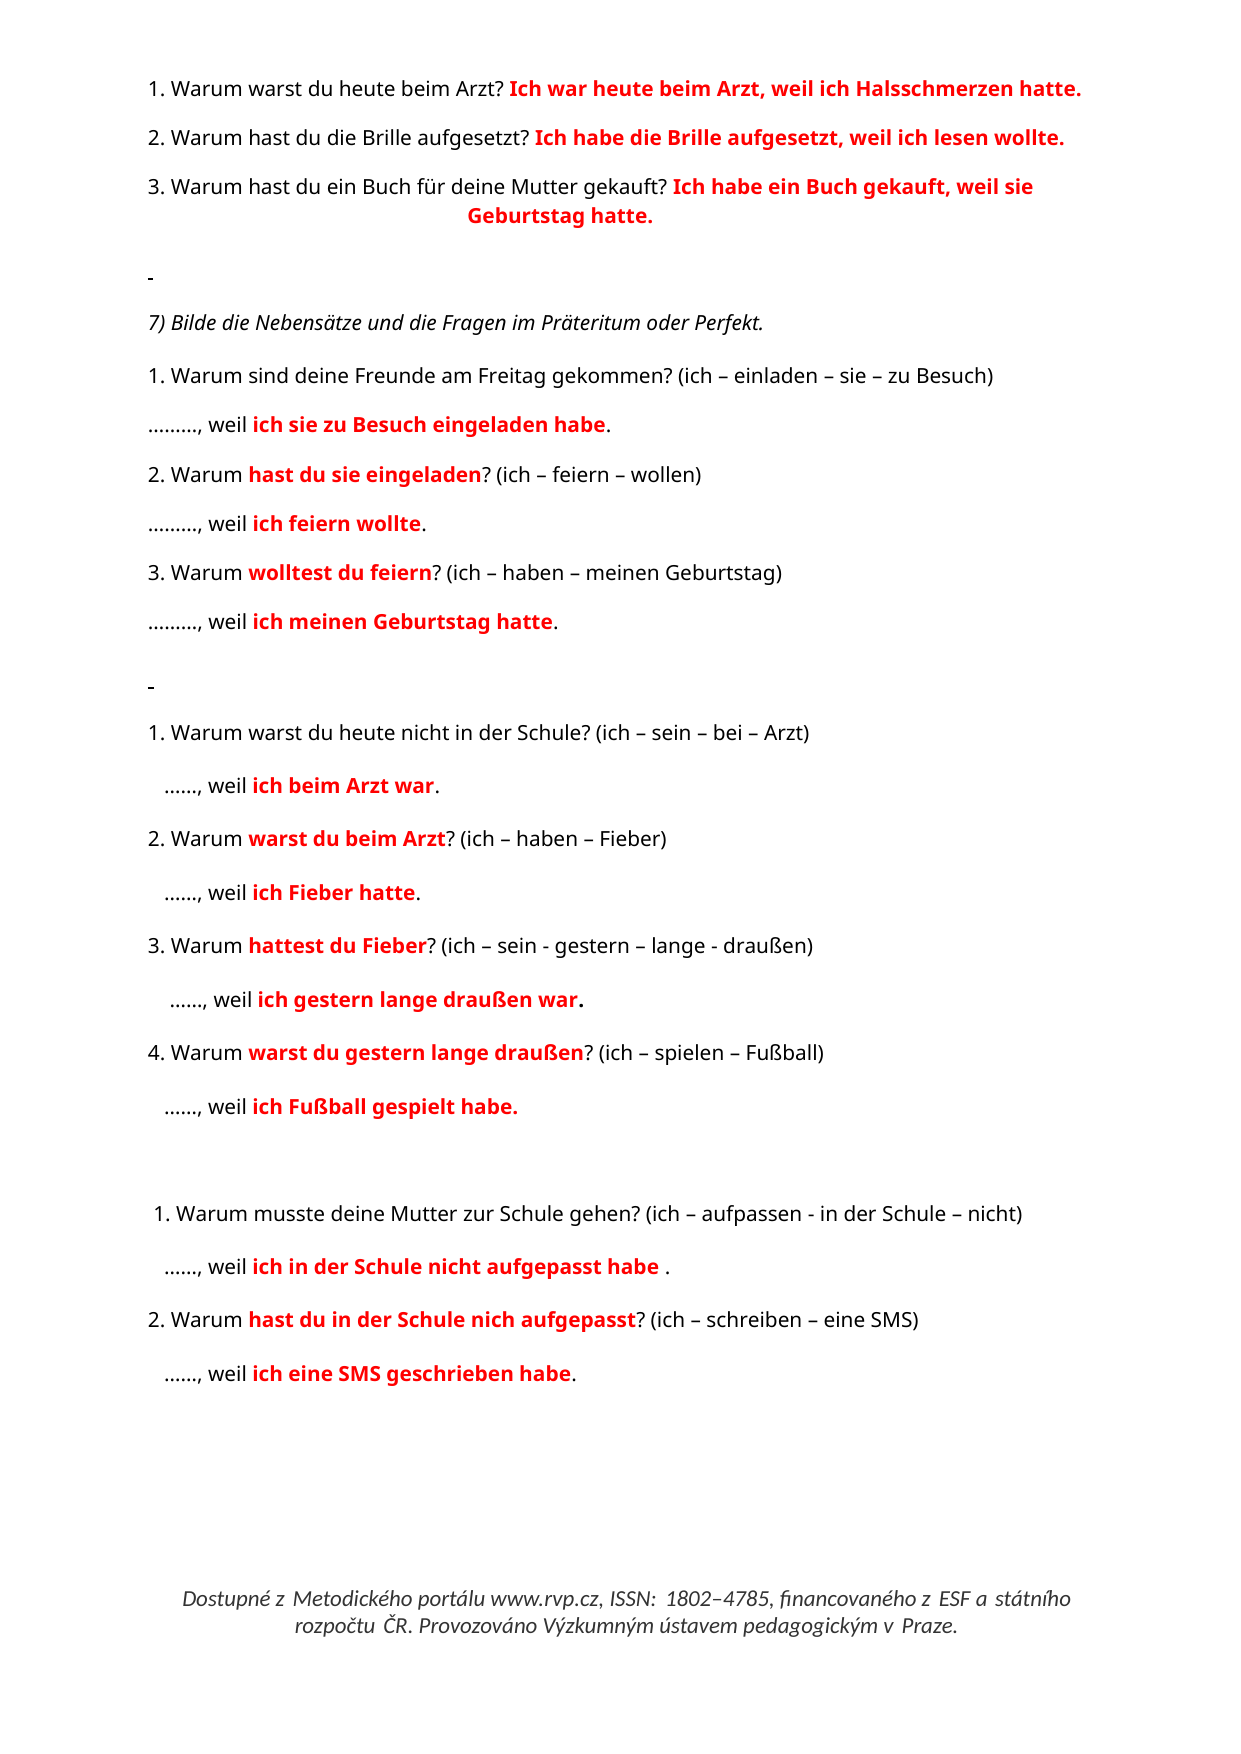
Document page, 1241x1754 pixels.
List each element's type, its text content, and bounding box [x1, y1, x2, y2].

text ……, weil ich Fieber hatte. [148, 878, 1107, 906]
text 1. Warum warst du heute nicht in der Schule? (ich – sein – bei – Arzt) [148, 718, 1107, 746]
text 3. Warum hattest du Fieber? (ich – sein - gestern – lange - draußen) [148, 931, 1107, 960]
text ……, weil ich Fußball gespielt habe. [148, 1092, 1107, 1120]
text 3. Warum hast du ein Buch für deine Mutter gekauft? Ich habe ein Buch gekauft, weil sie [148, 172, 1107, 201]
text ………, weil ich feiern wollte. [148, 509, 1107, 537]
text 7) Bilde die Nebensätze und die Fragen im Präteritum oder Perfekt. [148, 308, 1107, 336]
text 1. Warum warst du heute beim Arzt? Ich war heute beim Arzt, weil ich Halsschmerzen hatte. [148, 74, 1107, 102]
text 2. Warum hast du in der Schule nich aufgepasst? (ich – schreiben – eine SMS) [148, 1306, 1107, 1334]
text ……, weil ich eine SMS geschrieben habe. [148, 1359, 1107, 1387]
text ……, weil ich in der Schule nicht aufgepasst habe . [148, 1252, 1107, 1281]
text ……, weil ich beim Arzt war. [148, 771, 1107, 799]
text 4. Warum warst du gestern lange draußen? (ich – spielen – Fußball) [148, 1038, 1107, 1067]
text ……, weil ich gestern lange draußen war. [148, 985, 1107, 1013]
text 2. Warum hast du sie eingeladen? (ich – feiern – wollen) [148, 460, 1107, 488]
text 2. Warum hast du die Brille aufgesetzt? Ich habe die Brille aufgesetzt, weil ich lesen wollte. [148, 123, 1107, 152]
text 3. Warum wolltest du feiern? (ich – haben – meinen Geburtstag) [148, 558, 1107, 587]
text Geburtstag hatte. [148, 201, 1107, 229]
text ………, weil ich meinen Geburtstag hatte. [148, 607, 1107, 636]
text ………, weil ich sie zu Besuch eingeladen habe. [148, 410, 1107, 439]
text 1. Warum musste deine Mutter zur Schule gehen? (ich – aufpassen - in der Schule – nicht) [148, 1199, 1107, 1227]
text 2. Warum warst du beim Arzt? (ich – haben – Fieber) [148, 824, 1107, 853]
text 1. Warum sind deine Freunde am Freitag gekommen? (ich – einladen – sie – zu Besuch) [148, 361, 1107, 389]
